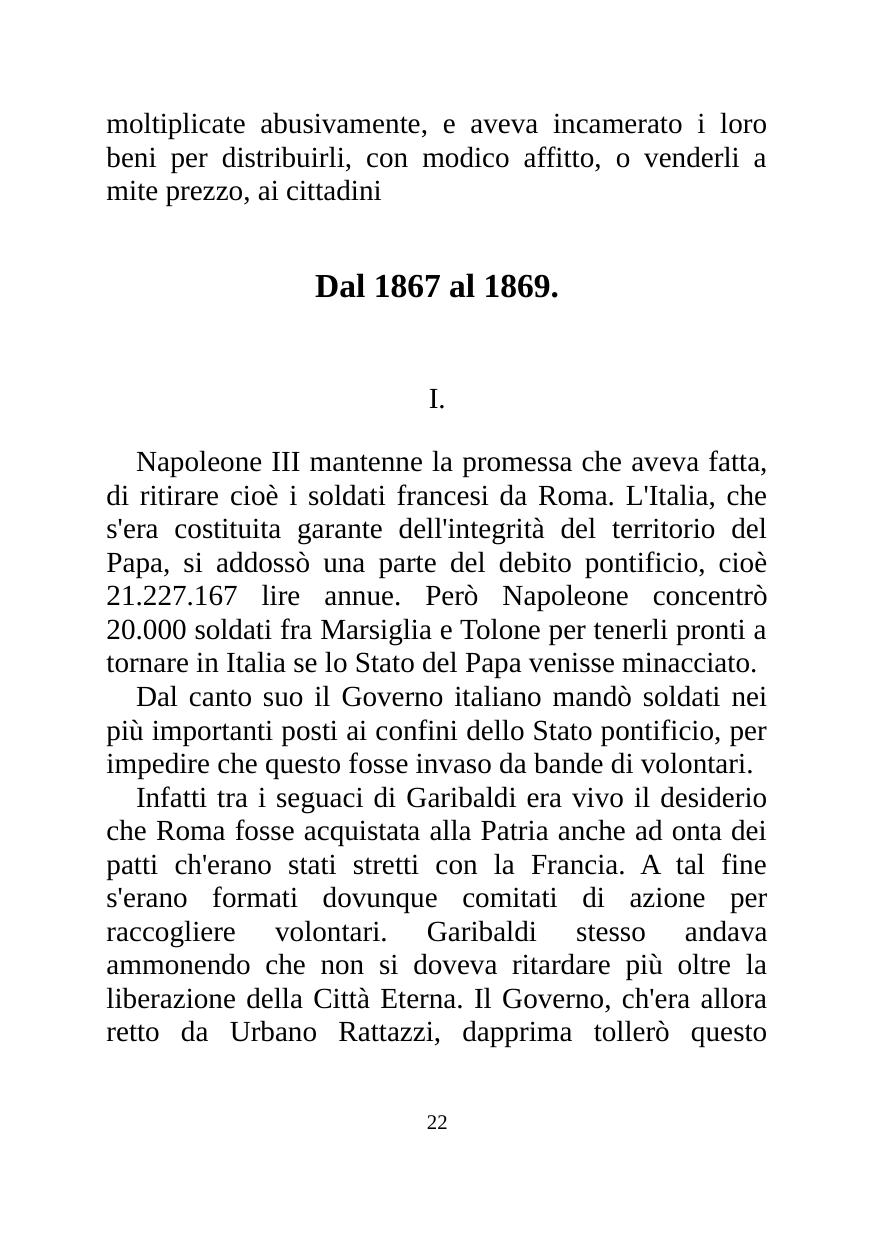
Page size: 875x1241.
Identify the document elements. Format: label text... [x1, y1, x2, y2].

text moltiplicate abusivamente, e aveva incamerato i loro beni per distribuirli, con modico affitto, o venderli a mite prezzo, ai cittadini [106, 106, 768, 207]
text Napoleone III mantenne la promessa che aveva fatta, di ritirare cioè i soldati francesi da Roma. L'Italia, che s'era costituita garante dell'integrità del territorio del Papa, si addossò una parte del debito pontificio, cioè 21.227.167 lire annue. Però Napoleone concentrò 20.000 soldati fra Marsiglia e Tolone per tenerli pronti a tornare in Italia se lo Stato del Papa venisse minacciato. [106, 444, 768, 679]
text Infatti tra i seguaci di Garibaldi era vivo il desiderio che Roma fosse acquistata alla Patria anche ad onta dei patti ch'erano stati stretti con la Francia. A tal fine s'erano formati dovunque comitati di azione per raccogliere volontari. Garibaldi stesso andava ammonendo che non si doveva ritardare più oltre la liberazione della Città Eterna. Il Governo, ch'era allora retto da Urbano Rattazzi, dapprima tollerò questo [106, 780, 768, 1048]
subtitle Dal 1867 al 1869. [106, 266, 768, 304]
text Dal canto suo il Governo italiano mandò soldati nei più importanti posti ai confini dello Stato pontificio, per impedire che questo fosse invaso da bande di volontari. [106, 679, 768, 780]
subtitle I. [106, 381, 768, 415]
